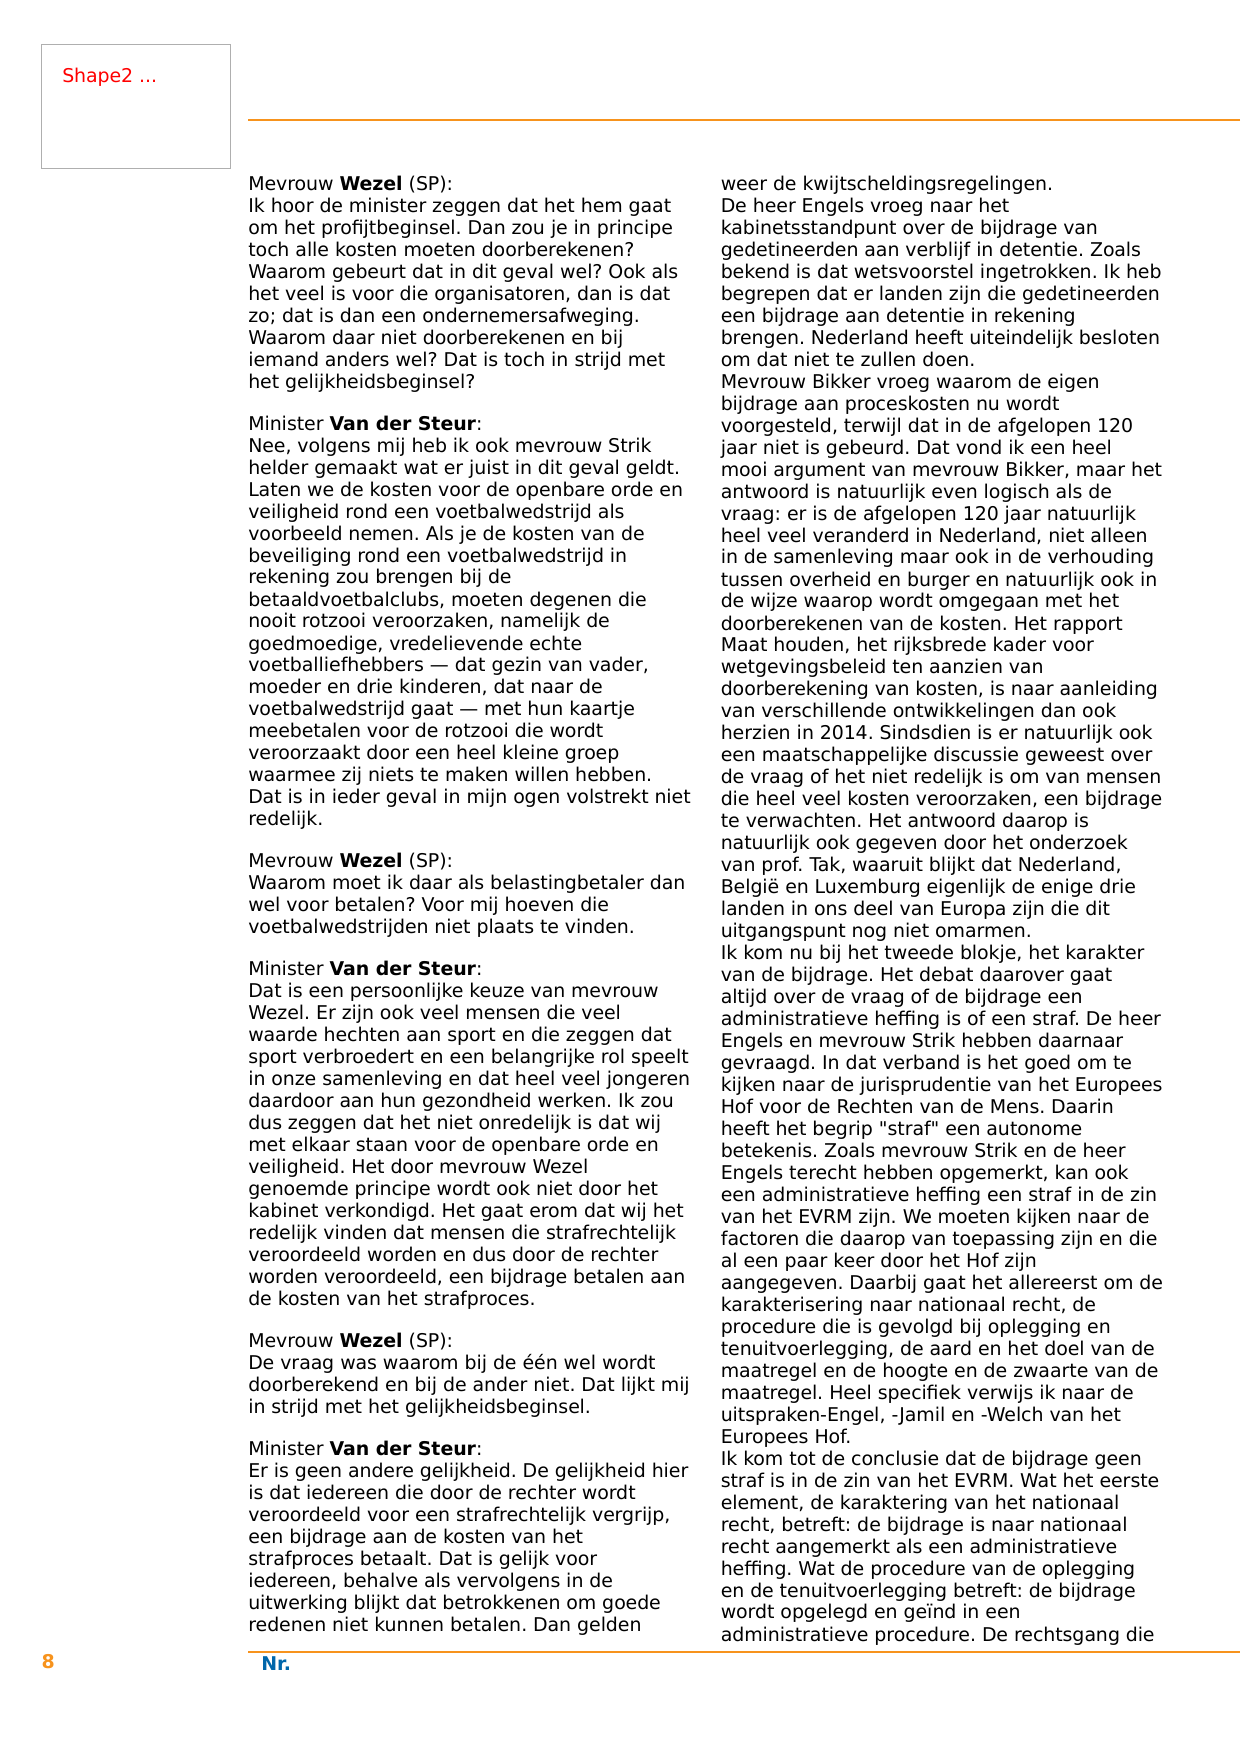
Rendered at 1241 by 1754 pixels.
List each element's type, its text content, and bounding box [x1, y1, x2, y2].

text weer de kwijtscheldingsregelingen. [721, 173, 1163, 195]
text Waarom moet ik daar als belastingbetaler dan wel voor betalen? Voor mij hoeven die voetbalwedstrijden niet plaats te vinden. [248, 872, 691, 938]
text Mevrouw Wezel (SP): [248, 173, 691, 195]
text Ik kom nu bij het tweede blokje, het karakter van de bijdrage. Het debat daarover gaat altijd over de vraag of de bijdrage een administratieve heffing is of een straf. De heer Engels en mevrouw Strik hebben daarnaar gevraagd. In dat verband is het goed om te kijken naar de jurisprudentie van het Europees Hof voor de Rechten van de Mens. Daarin heeft het begrip "straf" een autonome betekenis. Zoals mevrouw Strik en de heer Engels terecht hebben opgemerkt, kan ook een administratieve heffing een straf in de zin van het EVRM zijn. We moeten kijken naar de factoren die daarop van toepassing zijn en die al een paar keer door het Hof zijn aangegeven. Daarbij gaat het allereerst om de karakterisering naar nationaal recht, de procedure die is gevolgd bij oplegging en tenuitvoerlegging, de aard en het doel van de maatregel en de hoogte en de zwaarte van de maatregel. Heel specifiek verwijs ik naar de uitspraken-Engel, -Jamil en -Welch van het Europees Hof. [721, 942, 1163, 1448]
text Dat is een persoonlijke keuze van mevrouw Wezel. Er zijn ook veel mensen die veel waarde hechten aan sport en die zeggen dat sport verbroedert en een belangrijke rol speelt in onze samenleving en dat heel veel jongeren daardoor aan hun gezondheid werken. Ik zou dus zeggen dat het niet onredelijk is dat wij met elkaar staan voor de openbare orde en veiligheid. Het door mevrouw Wezel genoemde principe wordt ook niet door het kabinet verkondigd. Het gaat erom dat wij het redelijk vinden dat mensen die strafrechtelijk veroordeeld worden en dus door de rechter worden veroordeeld, een bijdrage betalen aan de kosten van het strafproces. [248, 980, 691, 1310]
text Mevrouw Bikker vroeg waarom de eigen bijdrage aan proceskosten nu wordt voorgesteld, terwijl dat in de afgelopen 120 jaar niet is gebeurd. Dat vond ik een heel mooi argument van mevrouw Bikker, maar het antwoord is natuurlijk even logisch als de vraag: er is de afgelopen 120 jaar natuurlijk heel veel veranderd in Nederland, niet alleen in de samenleving maar ook in de verhouding tussen overheid en burger en natuurlijk ook in de wijze waarop wordt omgegaan met het doorberekenen van de kosten. Het rapport Maat houden, het rijksbrede kader voor wetgevingsbeleid ten aanzien van doorberekening van kosten, is naar aanleiding van verschillende ontwikkelingen dan ook herzien in 2014. Sindsdien is er natuurlijk ook een maatschappelijke discussie geweest over de vraag of het niet redelijk is om van mensen die heel veel kosten veroorzaken, een bijdrage te verwachten. Het antwoord daarop is natuurlijk ook gegeven door het onderzoek van prof. Tak, waaruit blijkt dat Nederland, België en Luxemburg eigenlijk de enige drie landen in ons deel van Europa zijn die dit uitgangspunt nog niet omarmen. [721, 371, 1163, 942]
text Nee, volgens mij heb ik ook mevrouw Strik helder gemaakt wat er juist in dit geval geldt. Laten we de kosten voor de openbare orde en veiligheid rond een voetbalwedstrijd als voorbeeld nemen. Als je de kosten van de beveiliging rond een voetbalwedstrijd in rekening zou brengen bij de betaaldvoetbalclubs, moeten degenen die nooit rotzooi veroorzaken, namelijk de goedmoedige, vredelievende echte voetballiefhebbers — dat gezin van vader, moeder en drie kinderen, dat naar de voetbalwedstrijd gaat — met hun kaartje meebetalen voor de rotzooi die wordt veroorzaakt door een heel kleine groep waarmee zij niets te maken willen hebben. Dat is in ieder geval in mijn ogen volstrekt niet redelijk. [248, 434, 691, 830]
text Ik hoor de minister zeggen dat het hem gaat om het profijtbeginsel. Dan zou je in principe toch alle kosten moeten doorberekenen? Waarom gebeurt dat in dit geval wel? Ook als het veel is voor die organisatoren, dan is dat zo; dat is dan een ondernemersafweging. Waarom daar niet doorberekenen en bij iemand anders wel? Dat is toch in strijd met het gelijkheidsbeginsel? [248, 195, 691, 393]
text Minister Van der Steur: [248, 1438, 691, 1460]
text Er is geen andere gelijkheid. De gelijkheid hier is dat iedereen die door de rechter wordt veroordeeld voor een strafrechtelijk vergrijp, een bijdrage aan de kosten van het strafproces betaalt. Dat is gelijk voor iedereen, behalve als vervolgens in de uitwerking blijkt dat betrokkenen om goede redenen niet kunnen betalen. Dan gelden [248, 1460, 691, 1636]
text Ik kom tot de conclusie dat de bijdrage geen straf is in de zin van het EVRM. Wat het eerste element, de karaktering van het nationaal recht, betreft: de bijdrage is naar nationaal recht aangemerkt als een administratieve heffing. Wat de procedure van de oplegging en de tenuitvoerlegging betreft: de bijdrage wordt opgelegd en geïnd in een administratieve procedure. De rechtsgang die [721, 1448, 1163, 1645]
text Minister Van der Steur: [248, 958, 691, 980]
text Mevrouw Wezel (SP): [248, 850, 691, 872]
text De vraag was waarom bij de één wel wordt doorberekend en bij de ander niet. Dat lijkt mij in strijd met het gelijkheidsbeginsel. [248, 1352, 691, 1418]
text De heer Engels vroeg naar het kabinetsstandpunt over de bijdrage van gedetineerden aan verblijf in detentie. Zoals bekend is dat wetsvoorstel ingetrokken. Ik heb begrepen dat er landen zijn die gedetineerden een bijdrage aan detentie in rekening brengen. Nederland heeft uiteindelijk besloten om dat niet te zullen doen. [721, 195, 1163, 371]
text Minister Van der Steur: [248, 413, 691, 434]
text Mevrouw Wezel (SP): [248, 1330, 691, 1352]
